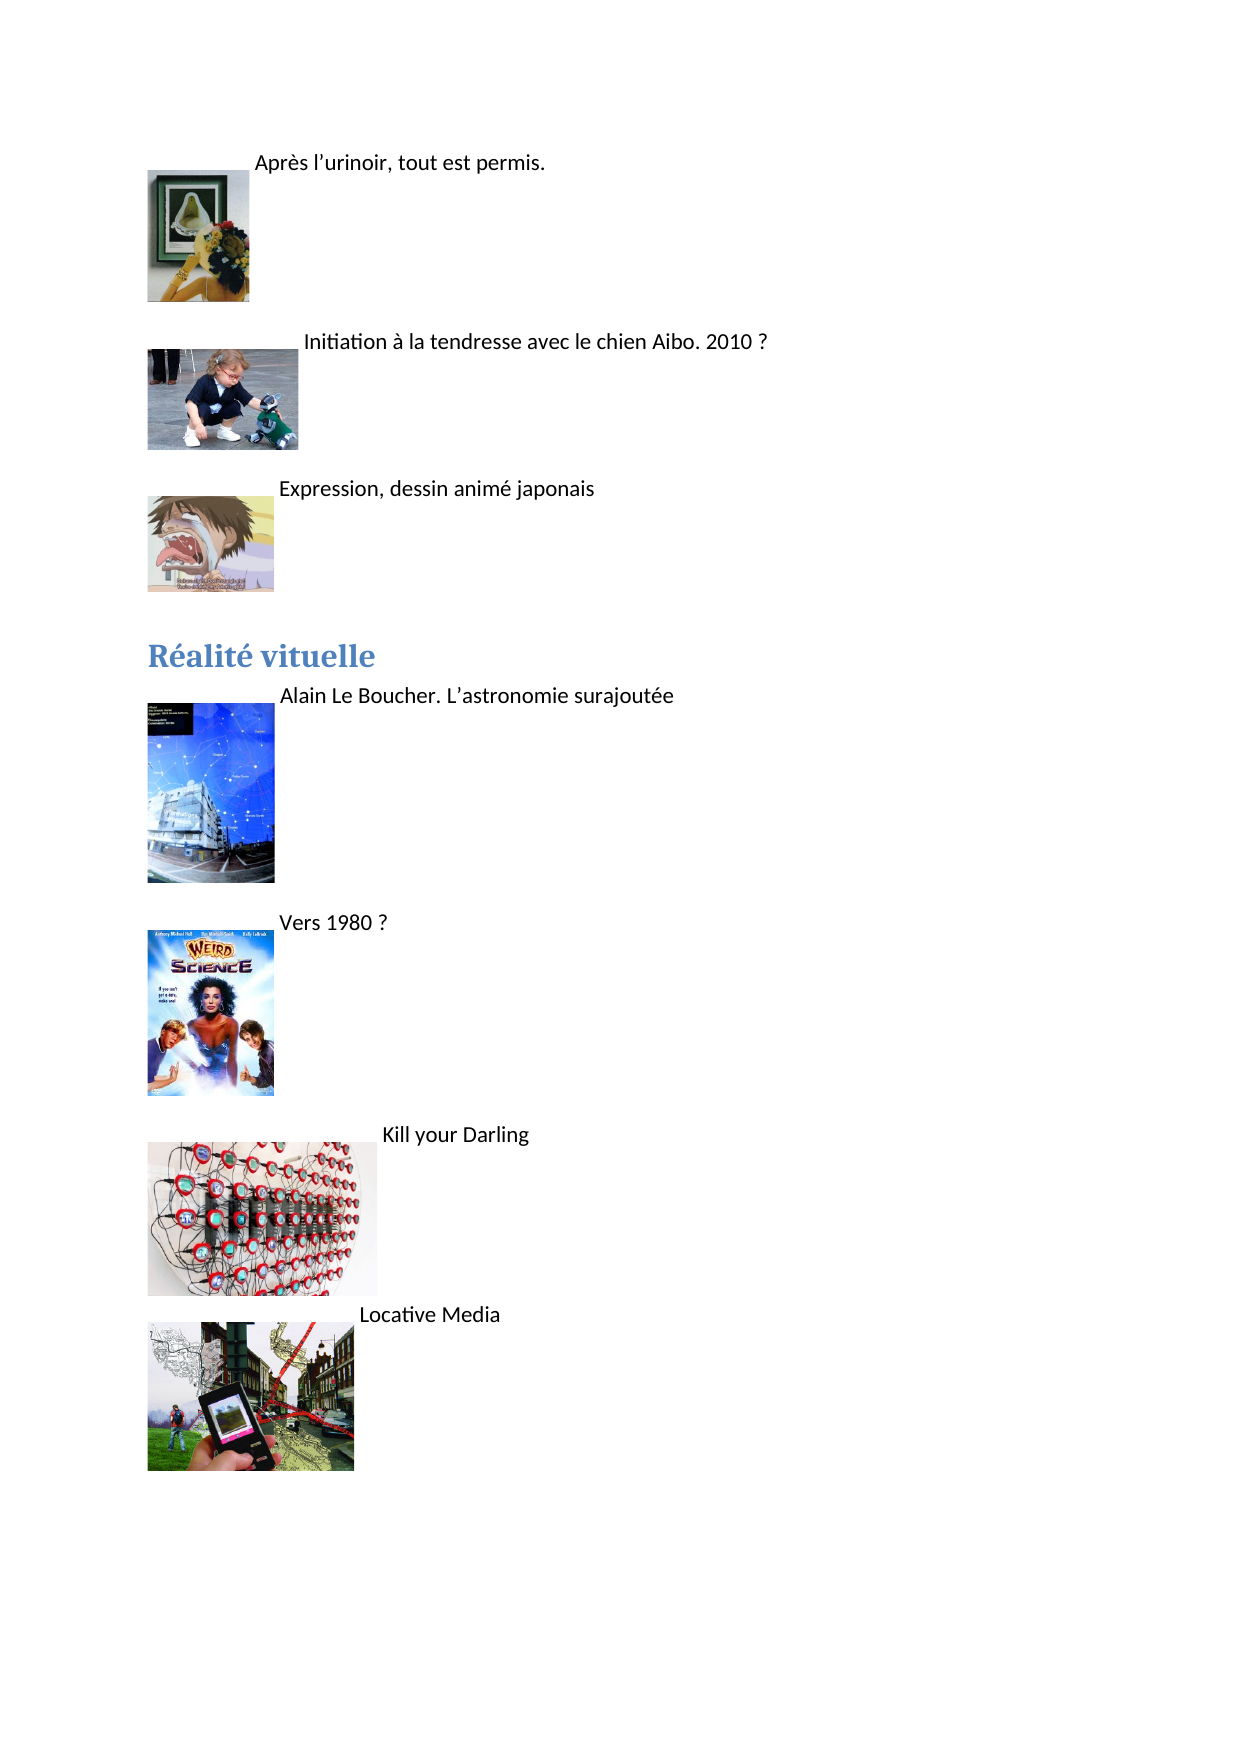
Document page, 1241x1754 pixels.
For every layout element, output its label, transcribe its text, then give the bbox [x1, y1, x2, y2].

subtitle Réalité vituelle [148, 637, 1093, 675]
text Après l’urinoir, tout est permis. [148, 148, 1093, 302]
text Kill your Darling Locative Media [148, 1121, 1093, 1471]
text Alain Le Boucher. L’astronomie surajoutée [148, 681, 1093, 883]
text Initiation à la tendresse avec le chien Aibo. 2010 ? [148, 327, 1093, 449]
text Vers 1980 ? [148, 908, 1093, 1096]
text Expression, dessin animé japonais [148, 474, 1093, 591]
